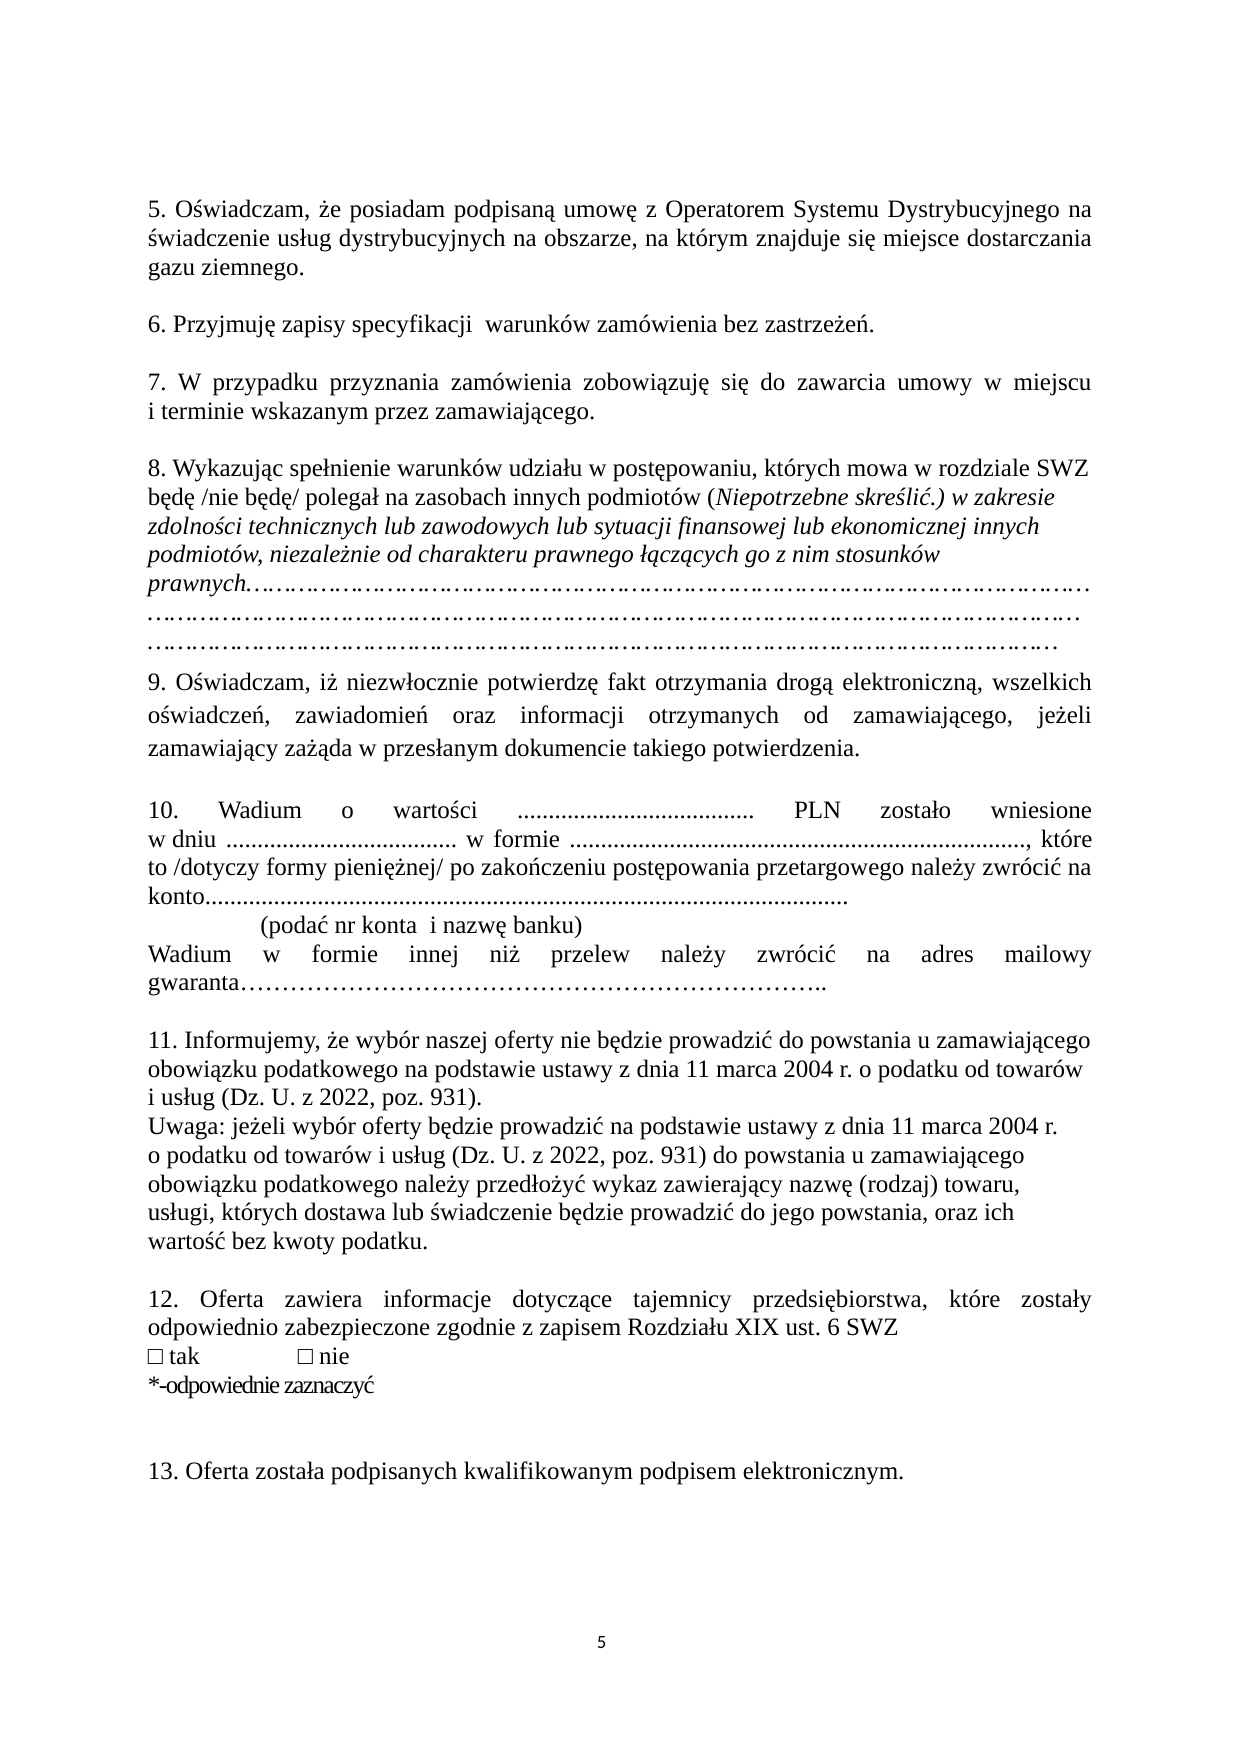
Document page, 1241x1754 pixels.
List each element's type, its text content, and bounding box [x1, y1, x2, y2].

text 8. Wykazując spełnienie warunków udziału w postępowaniu, których mowa w rozdziale SWZ będę /nie będę/ polegał na zasobach innych podmiotów (Niepotrzebne skreślić.) w zakresie zdolności technicznych lub zawodowych lub sytuacji finansowej lub ekonomicznej innych podmiotów, niezależnie od charakteru prawnego łączących go z nim stosunków prawnych………………………………………………………………………………………………………………………………………………………………………………………………………………………………………………………………………………………………………………………………… [148, 453, 1093, 654]
text 13. Oferta została podpisanych kwalifikowanym podpisem elektronicznym. [148, 1456, 1093, 1485]
text □ tak □ nie [148, 1341, 1093, 1370]
text 10. Wadium o wartości ...................................... PLN zostało wniesione w dniu ..................................... w formie ........................................................................., które to /dotyczy formy pieniężnej/ po zakończeniu postępowania przetargowego należy zwrócić na konto....................................................................................................... [148, 795, 1093, 910]
text 12. Oferta zawiera informacje dotyczące tajemnicy przedsiębiorstwa, które zostały odpowiednio zabezpieczone zgodnie z zapisem Rozdziału XIX ust. 6 SWZ [148, 1284, 1093, 1341]
text 7. W przypadku przyznania zamówienia zobowiązuję się do zawarcia umowy w miejscu i terminie wskazanym przez zamawiającego. [148, 367, 1093, 424]
text *-odpowiednie zaznaczyć [148, 1370, 1093, 1399]
text Uwaga: jeżeli wybór oferty będzie prowadzić na podstawie ustawy z dnia 11 marca 2004 r. o podatku od towarów i usług (Dz. U. z 2022, poz. 931) do powstania u zamawiającego obowiązku podatkowego należy przedłożyć wykaz zawierający nazwę (rodzaj) towaru, usługi, których dostawa lub świadczenie będzie prowadzić do jego powstania, oraz ich wartość bez kwoty podatku. [148, 1111, 1093, 1255]
text 5. Oświadczam, że posiadam podpisaną umowę z Operatorem Systemu Dystrybucyjnego na świadczenie usług dystrybucyjnych na obszarze, na którym znajduje się miejsce dostarczania gazu ziemnego. [148, 194, 1093, 281]
text Wadium w formie innej niż przelew należy zwrócić na adres mailowy gwaranta…………………………………………………………….. [148, 939, 1093, 996]
text 9. Oświadczam, iż niezwłocznie potwierdzę fakt otrzymania drogą elektroniczną, wszelkich oświadczeń, zawiadomień oraz informacji otrzymanych od zamawiającego, jeżeli zamawiający zażąda w przesłanym dokumencie takiego potwierdzenia. [148, 667, 1093, 762]
text 6. Przyjmuję zapisy specyfikacji warunków zamówienia bez zastrzeżeń. [148, 309, 1093, 338]
text 11. Informujemy, że wybór naszej oferty nie będzie prowadzić do powstania u zamawiającego obowiązku podatkowego na podstawie ustawy z dnia 11 marca 2004 r. o podatku od towarów i usług (Dz. U. z 2022, poz. 931). [148, 1025, 1093, 1111]
text (podać nr konta i nazwę banku) [260, 910, 1093, 939]
